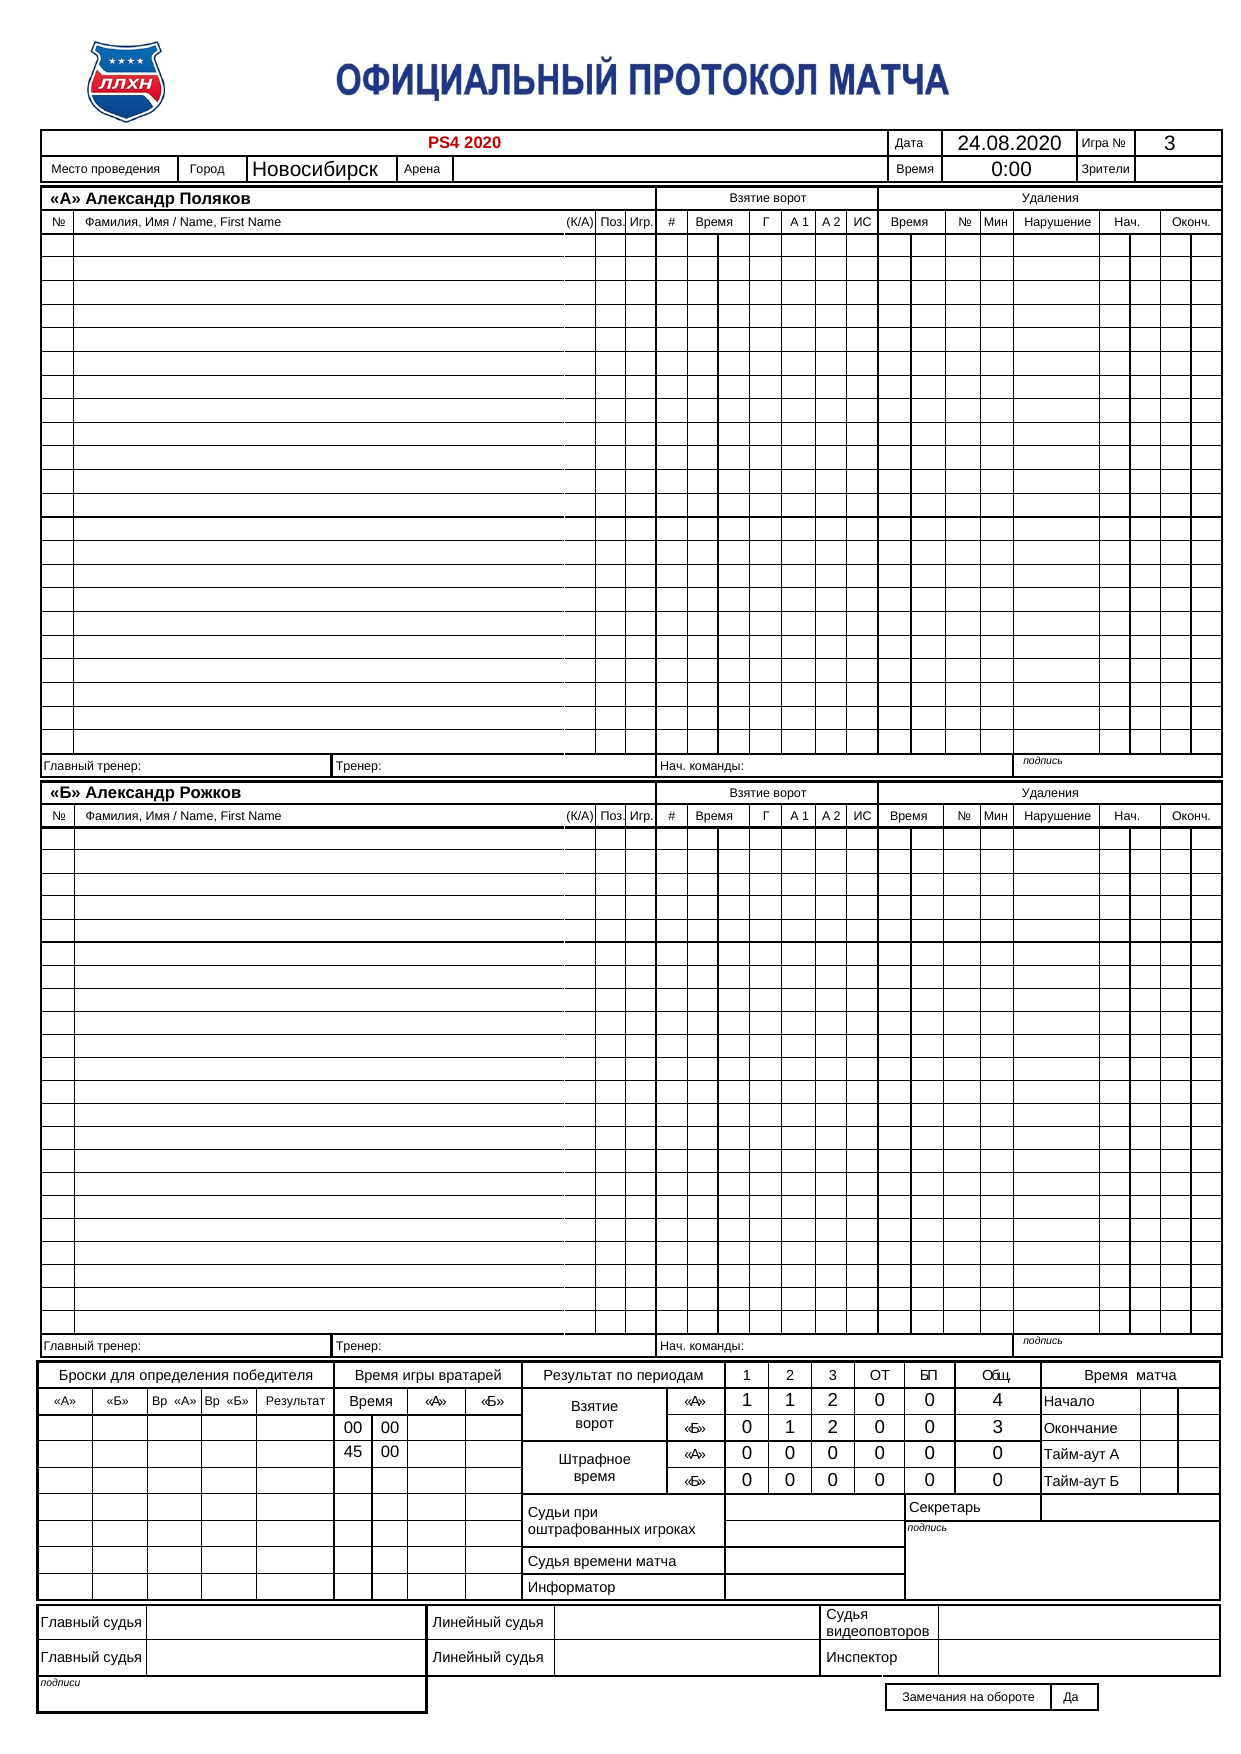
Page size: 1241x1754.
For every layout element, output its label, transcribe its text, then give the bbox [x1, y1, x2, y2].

table_cell [1161, 1242, 1190, 1264]
table_cell [1161, 636, 1190, 658]
table_cell [847, 1288, 877, 1310]
table_cell [1161, 1219, 1190, 1241]
table_cell [75, 874, 564, 895]
table_cell [944, 1242, 980, 1264]
table_cell [657, 896, 687, 918]
table_cell [1100, 399, 1129, 422]
table_cell [879, 541, 910, 564]
table_cell [750, 1035, 781, 1057]
table_cell [879, 829, 910, 849]
table_cell [816, 376, 846, 398]
table_cell [782, 1265, 815, 1287]
table_cell [565, 920, 595, 941]
table_cell Окончание [1042, 1415, 1140, 1440]
table_cell [946, 588, 980, 611]
table_cell [42, 874, 74, 895]
table_cell [565, 1219, 595, 1241]
table_cell [912, 399, 945, 422]
table_cell [879, 494, 910, 516]
table_cell [1014, 1012, 1099, 1033]
table_cell [1014, 541, 1099, 564]
table_cell [565, 446, 595, 469]
table_cell [688, 896, 717, 918]
table_cell [1141, 1441, 1177, 1467]
table_cell [1192, 920, 1221, 941]
table_cell [42, 943, 74, 964]
table_cell [1161, 423, 1190, 445]
table_cell [1014, 470, 1099, 493]
table_cell 0 [956, 1468, 1040, 1493]
table_cell [1014, 829, 1099, 849]
table_cell «А» [668, 1389, 724, 1413]
table_cell [75, 850, 564, 872]
table_cell [565, 1012, 595, 1033]
table_cell [879, 1173, 910, 1195]
table_header Общ. [956, 1363, 1040, 1387]
table_cell [42, 446, 73, 469]
table_cell [719, 541, 749, 564]
table_cell [912, 565, 945, 587]
table_cell [912, 257, 945, 280]
table_cell [981, 896, 1013, 918]
table_cell [688, 1196, 717, 1218]
table_cell [750, 1265, 781, 1287]
table_cell [1192, 829, 1221, 849]
table_cell [944, 896, 980, 918]
table_cell [944, 850, 980, 872]
table_cell [750, 541, 781, 564]
table_cell [912, 1173, 943, 1195]
table_cell [782, 850, 815, 872]
table_cell [1161, 1127, 1190, 1149]
table_cell [408, 1574, 465, 1599]
table_cell [596, 541, 625, 564]
table_cell [946, 612, 980, 634]
table_cell [93, 1441, 147, 1467]
table_cell [596, 1150, 625, 1172]
table_cell [626, 470, 655, 493]
table_cell [816, 850, 846, 872]
table_cell [816, 518, 846, 540]
table_cell [74, 541, 564, 564]
table_cell Зрители [1078, 157, 1134, 181]
table_cell [688, 1035, 717, 1057]
table_cell ИС [847, 805, 877, 826]
table_cell [75, 1035, 564, 1057]
table_cell [912, 874, 943, 895]
table_cell [782, 281, 815, 303]
table_cell [1131, 376, 1160, 398]
table_cell [879, 1311, 910, 1333]
table_cell [596, 1265, 625, 1287]
table_cell [626, 1196, 655, 1218]
table_cell [565, 1173, 595, 1195]
table_cell [1100, 565, 1129, 587]
table_cell [1192, 989, 1221, 1011]
table_cell [42, 376, 73, 398]
table_cell [782, 1081, 815, 1103]
table_cell [42, 235, 73, 256]
table_cell [42, 1196, 74, 1218]
table_cell [657, 518, 687, 540]
table_cell [657, 989, 687, 1011]
table_cell [74, 730, 564, 753]
table_cell [75, 1058, 564, 1079]
table_cell [657, 1173, 687, 1195]
table_cell [688, 874, 717, 895]
table_header Время игры вратарей [335, 1363, 521, 1387]
table_cell [782, 943, 815, 964]
table_cell [719, 423, 749, 445]
table_cell [946, 235, 980, 256]
table_cell [1100, 1265, 1129, 1287]
table_cell [1131, 1196, 1160, 1218]
table_cell [1014, 612, 1099, 634]
table_cell [1014, 896, 1099, 918]
table_cell Время [879, 211, 945, 233]
table_cell [1131, 588, 1160, 611]
table_cell [1131, 1311, 1160, 1333]
table_cell [946, 707, 980, 729]
table_cell [719, 470, 749, 493]
table_cell [565, 376, 595, 398]
table_cell [719, 730, 749, 753]
table_cell [1161, 257, 1190, 280]
table_cell [1100, 1196, 1129, 1218]
table_cell [565, 1196, 595, 1218]
table_cell [657, 1127, 687, 1149]
table_cell [39, 1521, 92, 1546]
table_cell [626, 989, 655, 1011]
table_cell [42, 1058, 74, 1079]
table_cell [565, 989, 595, 1011]
table_cell [1100, 470, 1129, 493]
table_cell [912, 920, 943, 941]
table_cell [257, 1441, 333, 1467]
table_cell [373, 1574, 407, 1599]
table_cell [1161, 920, 1190, 941]
table_cell [944, 1127, 980, 1149]
table_cell [688, 470, 717, 493]
table_header 3 [1136, 131, 1221, 155]
table_cell [847, 707, 877, 729]
table_cell [782, 1150, 815, 1172]
table_cell [657, 305, 687, 327]
table_cell [782, 423, 815, 445]
table_cell [981, 305, 1013, 327]
table_cell [719, 1311, 749, 1333]
table_cell [657, 541, 687, 564]
table_cell [1131, 1242, 1160, 1264]
table_cell [1014, 1127, 1099, 1149]
table_cell «А» [668, 1442, 724, 1467]
table_cell [147, 1640, 425, 1675]
table_cell [782, 588, 815, 611]
table_cell [750, 494, 781, 516]
table_cell [688, 1104, 717, 1126]
table_cell [782, 1104, 815, 1126]
table_cell [981, 328, 1013, 351]
table_cell [42, 1150, 74, 1172]
table_cell [719, 1288, 749, 1310]
table_cell [42, 281, 73, 303]
table_cell [912, 446, 945, 469]
table_cell [1100, 235, 1129, 256]
table_cell [688, 1288, 717, 1310]
table_cell [981, 1058, 1013, 1079]
table_cell [847, 352, 877, 374]
table_cell [912, 1081, 943, 1103]
table_cell [1131, 612, 1160, 634]
table_cell [981, 565, 1013, 587]
table_cell [782, 1288, 815, 1310]
table_cell 0 [769, 1468, 811, 1493]
table_cell [719, 281, 749, 303]
table_header ОТ [855, 1363, 904, 1387]
table_cell [1014, 1173, 1099, 1195]
table_cell [657, 966, 687, 987]
table_cell [719, 1150, 749, 1172]
table_cell [719, 1219, 749, 1241]
table_cell [981, 943, 1013, 964]
table_cell [1192, 943, 1221, 964]
table_cell [782, 707, 815, 729]
table_cell [626, 235, 655, 256]
table_cell [688, 730, 717, 753]
table_cell [148, 1416, 201, 1440]
table_cell [688, 920, 717, 941]
table_cell [75, 1150, 564, 1172]
table_cell [42, 1081, 74, 1103]
table_cell [750, 235, 781, 256]
table_cell [879, 446, 910, 469]
table_cell [596, 1242, 625, 1264]
table_cell [981, 1311, 1013, 1333]
table_cell [981, 850, 1013, 872]
table_cell [657, 588, 687, 611]
table_cell Время [688, 211, 749, 233]
table_cell [93, 1547, 147, 1573]
table_cell [816, 235, 846, 256]
table_cell [946, 683, 980, 706]
table_cell [944, 1104, 980, 1126]
table_cell [1014, 659, 1099, 682]
table_cell [565, 1035, 595, 1057]
table_cell [750, 518, 781, 540]
table_cell [335, 1547, 371, 1573]
table_cell [657, 1265, 687, 1287]
table_cell [879, 518, 910, 540]
table_cell № [946, 211, 980, 233]
table_cell [202, 1521, 256, 1546]
table_cell [1179, 1468, 1219, 1493]
table_cell [750, 588, 781, 611]
table_cell 0 [855, 1415, 904, 1440]
table_cell [1161, 659, 1190, 682]
table_cell [1131, 730, 1160, 753]
table_cell [782, 920, 815, 941]
table_cell [1131, 352, 1160, 374]
table_cell [657, 1058, 687, 1079]
table_cell [565, 943, 595, 964]
table_cell [981, 494, 1013, 516]
table_cell [565, 1127, 595, 1149]
table_cell [257, 1494, 333, 1520]
table_cell [782, 612, 815, 634]
table_cell [1161, 683, 1190, 706]
table_cell [75, 1219, 564, 1241]
table_cell [1192, 399, 1221, 422]
table_cell [1100, 328, 1129, 351]
table_cell [816, 683, 846, 706]
table_cell [847, 328, 877, 351]
table_cell [816, 1288, 846, 1310]
table_cell «Б » [466, 1389, 521, 1413]
table_cell [719, 1242, 749, 1264]
table_cell [782, 730, 815, 753]
table_cell [879, 1081, 910, 1103]
table_cell [596, 1288, 625, 1310]
table_cell [879, 235, 910, 256]
table_cell [257, 1547, 333, 1573]
table_cell [782, 966, 815, 987]
table_cell [688, 683, 717, 706]
table_cell [946, 541, 980, 564]
table_cell [596, 1104, 625, 1126]
table_cell [1014, 1104, 1099, 1126]
table_cell [719, 1127, 749, 1149]
table_cell [981, 1288, 1013, 1310]
table_cell [42, 305, 73, 327]
table_cell [1100, 541, 1129, 564]
table_cell [981, 446, 1013, 469]
table_cell [74, 588, 564, 611]
table_cell [981, 257, 1013, 280]
table_cell [1192, 518, 1221, 540]
table_cell «А» [408, 1389, 465, 1413]
table_cell [750, 352, 781, 374]
table_cell [1192, 446, 1221, 469]
table_cell [202, 1441, 256, 1467]
table_cell [1131, 683, 1160, 706]
table_cell [879, 683, 910, 706]
table_cell [688, 636, 717, 658]
table_cell [981, 541, 1013, 564]
table_cell [944, 874, 980, 895]
table_cell [39, 1416, 92, 1440]
table_cell [42, 659, 73, 682]
table_header Удаления [879, 783, 1221, 803]
table_cell [847, 1311, 877, 1333]
table_cell [1141, 1415, 1177, 1440]
table_cell [688, 1265, 717, 1287]
table_cell [565, 281, 595, 303]
table_cell 45 [335, 1441, 371, 1467]
table_cell [1161, 565, 1190, 587]
table_cell [466, 1521, 521, 1546]
table_cell 0 [855, 1442, 904, 1467]
table_cell [42, 328, 73, 351]
table_cell [596, 305, 625, 327]
table_cell [626, 399, 655, 422]
table_cell [1100, 305, 1129, 327]
table_cell [1131, 943, 1160, 964]
table_header Удаления [879, 188, 1221, 209]
table_cell [847, 966, 877, 987]
table_cell [1131, 1081, 1160, 1103]
table_cell 0 [855, 1468, 904, 1493]
table_cell [626, 1219, 655, 1241]
table_cell [879, 1035, 910, 1057]
table_cell [1192, 1035, 1221, 1057]
table_cell [1014, 636, 1099, 658]
table_cell [719, 1012, 749, 1033]
table_cell [944, 943, 980, 964]
table_cell [1014, 518, 1099, 540]
table_cell [946, 399, 980, 422]
table_cell [750, 707, 781, 729]
table_cell [750, 257, 781, 280]
table_cell [1131, 1104, 1160, 1126]
table_cell [257, 1416, 333, 1440]
table_cell [565, 470, 595, 493]
table_cell [981, 1012, 1013, 1033]
table_cell [847, 829, 877, 849]
table_cell [657, 352, 687, 374]
table_cell [944, 920, 980, 941]
table_cell [688, 235, 717, 256]
table_cell [1014, 494, 1099, 516]
table_cell [1192, 423, 1221, 445]
table_cell [816, 446, 846, 469]
table_cell [847, 376, 877, 398]
table_cell [1192, 612, 1221, 634]
table_cell [750, 1058, 781, 1079]
table_cell [847, 730, 877, 753]
table_cell [981, 966, 1013, 987]
table_cell [688, 1012, 717, 1033]
table_cell [596, 683, 625, 706]
table_cell [879, 874, 910, 895]
table_cell [912, 989, 943, 1011]
table_cell [74, 235, 564, 256]
table_cell [74, 281, 564, 303]
table_cell [148, 1441, 201, 1467]
table_cell [719, 376, 749, 398]
table_cell [1192, 305, 1221, 327]
table_cell [726, 1495, 904, 1520]
table_cell [981, 683, 1013, 706]
table_cell [1014, 257, 1099, 280]
table_cell [750, 281, 781, 303]
table_cell [981, 989, 1013, 1011]
table_cell [1014, 1219, 1099, 1241]
table_cell [816, 1012, 846, 1033]
table_cell [1161, 541, 1190, 564]
table_cell [816, 588, 846, 611]
table_cell [750, 423, 781, 445]
table_cell [1192, 1288, 1221, 1310]
table_cell [42, 1311, 74, 1333]
table_cell [688, 1081, 717, 1103]
table_cell [912, 850, 943, 872]
table_cell [1161, 707, 1190, 729]
table_cell [565, 1058, 595, 1079]
table_cell [782, 565, 815, 587]
table_cell [946, 565, 980, 587]
table_cell 0 [726, 1468, 768, 1493]
table_cell [1014, 989, 1099, 1011]
table_cell [408, 1521, 465, 1546]
table_cell [816, 707, 846, 729]
table_cell [912, 1127, 943, 1149]
table_cell [565, 1150, 595, 1172]
table_cell [946, 659, 980, 682]
table_cell [981, 636, 1013, 658]
table_cell [148, 1574, 201, 1599]
table_cell [657, 1311, 687, 1333]
table_cell [1014, 1196, 1099, 1218]
table_cell 0 [855, 1389, 904, 1413]
table_cell [257, 1574, 333, 1599]
table_cell [657, 683, 687, 706]
table_header Дата [889, 131, 941, 155]
table_cell [1192, 281, 1221, 303]
table_cell [879, 305, 910, 327]
table_cell [879, 588, 910, 611]
table_cell [750, 1104, 781, 1126]
table_cell [750, 850, 781, 872]
table_cell [847, 1035, 877, 1057]
table_cell [1131, 1127, 1160, 1149]
table_cell [75, 943, 564, 964]
table_cell [1100, 1058, 1129, 1079]
table_cell [847, 1173, 877, 1195]
table_cell [39, 1468, 92, 1493]
table_cell [1161, 352, 1190, 374]
table_cell [1161, 943, 1190, 964]
table_cell [1131, 896, 1160, 918]
table_header Взятие ворот [657, 188, 877, 209]
table_cell [816, 1035, 846, 1057]
table_cell [42, 1104, 74, 1126]
table_cell 0 [726, 1415, 768, 1440]
table_cell [688, 541, 717, 564]
table_cell [944, 1150, 980, 1172]
table_cell # [657, 211, 687, 233]
table_cell [466, 1416, 521, 1440]
table_cell [657, 1288, 687, 1310]
table_cell [912, 494, 945, 516]
table_cell [879, 470, 910, 493]
table_cell [626, 494, 655, 516]
table_cell [1100, 707, 1129, 729]
table_cell [782, 829, 815, 849]
table_cell [1192, 1196, 1221, 1218]
table_cell [93, 1494, 147, 1520]
table_cell [75, 1196, 564, 1218]
table_cell [981, 730, 1013, 753]
table_cell [75, 966, 564, 987]
table_cell [981, 352, 1013, 374]
table_cell [1161, 730, 1190, 753]
table_cell [879, 352, 910, 374]
table_cell [1131, 1265, 1160, 1287]
table_cell [847, 1104, 877, 1126]
table_cell [626, 612, 655, 634]
table_cell № [944, 805, 980, 826]
table_cell [596, 612, 625, 634]
table_cell [879, 328, 910, 351]
table_cell [782, 1242, 815, 1264]
table_cell [657, 1035, 687, 1057]
table_cell [782, 235, 815, 256]
table_cell Информатор [523, 1575, 724, 1599]
table_cell [596, 989, 625, 1011]
table_cell [596, 1081, 625, 1103]
table_cell [981, 707, 1013, 729]
table_cell [1100, 636, 1129, 658]
table_cell [1161, 376, 1190, 398]
table_cell [750, 896, 781, 918]
table_cell [1131, 235, 1160, 256]
table_cell [565, 850, 595, 872]
table_cell [565, 399, 595, 422]
table_cell Мин [981, 805, 1013, 826]
table_cell 2 [812, 1389, 854, 1413]
table_cell [1014, 707, 1099, 729]
table_cell [847, 1219, 877, 1241]
table_cell [981, 1150, 1013, 1172]
table_cell [719, 829, 749, 849]
table_cell [42, 829, 74, 849]
table_cell [944, 1265, 980, 1287]
table_cell [75, 1081, 564, 1103]
table_cell [408, 1547, 465, 1573]
table_cell [1192, 1219, 1221, 1241]
table_cell [1131, 829, 1160, 849]
table_cell [981, 1127, 1013, 1149]
table_cell [626, 874, 655, 895]
table_cell [981, 1035, 1013, 1057]
table_cell [782, 989, 815, 1011]
table_cell [847, 989, 877, 1011]
table_cell [1192, 1127, 1221, 1149]
table_cell [912, 281, 945, 303]
table_cell Судья видеоповторов [821, 1606, 938, 1639]
table_header 24.08.2020 [943, 131, 1076, 155]
table_cell [1161, 829, 1190, 849]
table_cell [847, 235, 877, 256]
table_cell [466, 1494, 521, 1520]
table_cell [912, 1265, 943, 1287]
table_cell [74, 683, 564, 706]
table_cell [688, 707, 717, 729]
table_cell [1161, 874, 1190, 895]
table_cell [626, 1127, 655, 1149]
table_cell [719, 683, 749, 706]
table_cell [1161, 281, 1190, 303]
table_cell [75, 989, 564, 1011]
table_cell [466, 1468, 521, 1493]
table_cell [202, 1468, 256, 1493]
table_cell [42, 1012, 74, 1033]
table_cell [750, 1081, 781, 1103]
table_cell [688, 1242, 717, 1264]
table_cell [912, 1196, 943, 1218]
table_cell [847, 1081, 877, 1103]
table_cell [847, 518, 877, 540]
table_cell [1131, 920, 1160, 941]
table_cell [1131, 399, 1160, 422]
table_cell [981, 376, 1013, 398]
table_cell [816, 612, 846, 634]
table_cell [1014, 1081, 1099, 1103]
table_cell [626, 423, 655, 445]
table_cell [565, 257, 595, 280]
table_header Результат по периодам [523, 1363, 724, 1387]
table_cell [373, 1547, 407, 1573]
table_cell [912, 305, 945, 327]
table_cell Время [688, 805, 749, 826]
table_cell [74, 636, 564, 658]
table_cell [879, 966, 910, 987]
table_cell [981, 470, 1013, 493]
table_cell [1192, 352, 1221, 374]
table_cell [42, 636, 73, 658]
table_cell [879, 1242, 910, 1264]
table_cell [1192, 683, 1221, 706]
table_cell [596, 943, 625, 964]
table_cell [719, 636, 749, 658]
table_cell [688, 399, 717, 422]
table_cell [750, 1311, 781, 1333]
table_cell Нач. [1100, 211, 1160, 233]
table_cell [1131, 989, 1160, 1011]
table_cell [1161, 1173, 1190, 1195]
table_cell [657, 636, 687, 658]
table_cell [202, 1494, 256, 1520]
table_cell [1161, 850, 1190, 872]
table_cell [1131, 1012, 1160, 1033]
table_cell [782, 1012, 815, 1033]
table_cell [565, 730, 595, 753]
table_cell [42, 399, 73, 422]
table_cell [1161, 966, 1190, 987]
table_cell [626, 1012, 655, 1033]
table_cell Фамилия, Имя / Name, First Name [74, 211, 565, 233]
table_cell [726, 1548, 904, 1573]
table_cell [454, 157, 887, 181]
table_cell [912, 966, 943, 987]
table_cell [1131, 1150, 1160, 1172]
table_cell Секретарь [906, 1495, 1040, 1520]
table_cell [626, 659, 655, 682]
table_cell [719, 1081, 749, 1103]
table_cell [1131, 636, 1160, 658]
table_cell [565, 1242, 595, 1264]
table_cell [688, 352, 717, 374]
table_cell [1100, 1104, 1129, 1126]
table_cell Г [750, 211, 781, 233]
table_cell [565, 588, 595, 611]
table_cell [750, 920, 781, 941]
table_cell [981, 399, 1013, 422]
table_cell [596, 966, 625, 987]
table_cell [74, 423, 564, 445]
table_cell [750, 1196, 781, 1218]
table_cell [912, 659, 945, 682]
table_cell [42, 1288, 74, 1310]
table_header «Б» Александр Рожков [42, 783, 655, 803]
table_cell [657, 257, 687, 280]
table_cell [719, 305, 749, 327]
table_cell [726, 1575, 904, 1599]
table_cell 00 [335, 1416, 371, 1440]
table_cell ИС [847, 211, 877, 233]
table_cell [1131, 470, 1160, 493]
table_cell [847, 1058, 877, 1079]
table_cell [1161, 896, 1190, 918]
table_cell Вр «Б» [202, 1389, 256, 1413]
table_cell [688, 966, 717, 987]
table_cell [946, 446, 980, 469]
table_cell Инспектор [821, 1640, 938, 1675]
table_cell Время [889, 157, 941, 181]
table_cell [782, 541, 815, 564]
table_cell 0 [905, 1415, 954, 1440]
table_header Взятие ворот [657, 783, 877, 803]
table_cell подпись [1014, 1335, 1221, 1356]
table_cell [1161, 1058, 1190, 1079]
table_cell [981, 829, 1013, 849]
table_cell [565, 896, 595, 918]
table_cell 4 [956, 1389, 1040, 1413]
table_cell 0 [812, 1468, 854, 1493]
table_cell [750, 376, 781, 398]
table_cell [719, 659, 749, 682]
table_cell [816, 1081, 846, 1103]
table_cell [816, 989, 846, 1011]
table_cell [565, 707, 595, 729]
table_cell Штрафное время [523, 1442, 666, 1493]
table_cell [1014, 328, 1099, 351]
table_cell [1192, 730, 1221, 753]
table_cell [1192, 1311, 1221, 1333]
table_cell Судьи при оштрафованных игроках [523, 1495, 724, 1546]
table_cell [1192, 328, 1221, 351]
table_cell [782, 1173, 815, 1195]
table_cell [657, 1196, 687, 1218]
table_cell Линейный судья [428, 1640, 554, 1675]
table_cell [847, 636, 877, 658]
table_cell [335, 1521, 371, 1546]
table_cell [816, 565, 846, 587]
table_header Замечания на обороте [887, 1685, 1050, 1709]
table_cell 3 [956, 1415, 1040, 1440]
table_cell [1042, 1495, 1219, 1520]
table_cell [626, 281, 655, 303]
table_cell [847, 943, 877, 964]
table_cell [946, 352, 980, 374]
table_cell [816, 829, 846, 849]
table_cell [1014, 943, 1099, 964]
table_cell [944, 1219, 980, 1241]
table_cell [657, 1242, 687, 1264]
table_cell [1161, 1196, 1190, 1218]
table_cell [596, 636, 625, 658]
table_cell подпись [906, 1522, 1219, 1599]
table_cell [1179, 1389, 1219, 1413]
table_cell [626, 352, 655, 374]
table_cell [688, 305, 717, 327]
table_cell [75, 1288, 564, 1310]
table_cell А 1 [782, 211, 815, 233]
table_cell [1100, 1127, 1129, 1149]
table_cell [816, 281, 846, 303]
table_cell [816, 352, 846, 374]
table_header 2 [769, 1363, 811, 1387]
table_cell [912, 470, 945, 493]
table_cell [688, 588, 717, 611]
table_cell [148, 1521, 201, 1546]
table_cell [750, 1150, 781, 1172]
table_cell [944, 1196, 980, 1218]
table_cell [148, 1494, 201, 1520]
table_cell [626, 1104, 655, 1126]
table_cell [596, 352, 625, 374]
table_cell [565, 352, 595, 374]
table_cell [626, 920, 655, 941]
table_cell [42, 1127, 74, 1149]
table_cell [74, 707, 564, 729]
table_cell [939, 1606, 1219, 1639]
table_cell Тайм-аут А [1042, 1441, 1140, 1467]
table_cell [719, 1265, 749, 1287]
table_cell [879, 636, 910, 658]
table_cell [912, 352, 945, 374]
table_cell 0:00 [943, 157, 1076, 181]
table_cell [42, 352, 73, 374]
table_cell [93, 1521, 147, 1546]
table_cell [257, 1468, 333, 1493]
table_cell [42, 541, 73, 564]
table_cell Нач. команды: [657, 755, 1012, 776]
table_cell [42, 920, 74, 941]
table_cell [847, 683, 877, 706]
table_cell [750, 612, 781, 634]
table_cell [373, 1468, 407, 1493]
table_cell [335, 1468, 371, 1493]
table_cell [719, 989, 749, 1011]
table_cell Тайм-аут Б [1042, 1468, 1140, 1493]
table_cell [596, 1127, 625, 1149]
table_cell [1131, 966, 1160, 987]
table_cell [816, 659, 846, 682]
table_cell [750, 1288, 781, 1310]
table_cell 00 [373, 1416, 407, 1440]
table_cell [565, 328, 595, 351]
table_cell [847, 423, 877, 445]
table_cell [565, 966, 595, 987]
table_cell [912, 328, 945, 351]
table_cell [879, 1265, 910, 1287]
table_cell Место проведения [42, 157, 177, 181]
table_cell [596, 850, 625, 872]
table_cell [944, 1173, 980, 1195]
table_cell Время [879, 805, 943, 826]
table_cell [1100, 1242, 1129, 1264]
table_cell [688, 328, 717, 351]
table_cell [944, 829, 980, 849]
table_cell [816, 943, 846, 964]
table_cell [981, 518, 1013, 540]
table_cell [1192, 896, 1221, 918]
table_cell [726, 1521, 904, 1546]
table_cell [912, 1311, 943, 1333]
table_cell [688, 423, 717, 445]
table_cell [719, 494, 749, 516]
table_cell [750, 683, 781, 706]
table_cell [596, 1035, 625, 1057]
table_cell Тренер: [333, 1335, 655, 1356]
table_cell [42, 1242, 74, 1264]
table_cell [912, 683, 945, 706]
table_cell [565, 305, 595, 327]
table_cell [816, 1173, 846, 1195]
table_cell [1161, 399, 1190, 422]
table_cell [596, 423, 625, 445]
table_cell [1161, 612, 1190, 634]
table_cell [1131, 1219, 1160, 1241]
table_cell [1161, 588, 1190, 611]
table_cell [596, 1311, 625, 1333]
table_cell Результат [257, 1389, 333, 1413]
table_cell [719, 1196, 749, 1218]
table_cell [816, 874, 846, 895]
table_cell [657, 1081, 687, 1103]
table_cell [1100, 281, 1129, 303]
table_cell [1014, 1242, 1099, 1264]
table_cell [657, 612, 687, 634]
table_cell [596, 376, 625, 398]
table_cell [1131, 328, 1160, 351]
table_cell [1014, 565, 1099, 587]
table_cell [1131, 874, 1160, 895]
table_cell [75, 1104, 564, 1126]
table_cell [1192, 1058, 1221, 1079]
table_cell [816, 257, 846, 280]
table_cell [847, 874, 877, 895]
table_cell [883, 1677, 1220, 1681]
table_cell [816, 541, 846, 564]
table_cell [1161, 305, 1190, 327]
table_cell [1141, 1389, 1177, 1413]
table_cell [596, 588, 625, 611]
table_cell [719, 257, 749, 280]
table_cell [1161, 1311, 1190, 1333]
table_cell [596, 707, 625, 729]
table_cell [879, 943, 910, 964]
table_cell [596, 896, 625, 918]
table_cell [1192, 1242, 1221, 1264]
table_cell [847, 920, 877, 941]
table_cell [782, 636, 815, 658]
table_cell [75, 920, 564, 941]
table_cell [750, 730, 781, 753]
table_cell [596, 399, 625, 422]
table_cell [981, 281, 1013, 303]
table_cell [1100, 1012, 1129, 1033]
table_cell [912, 896, 943, 918]
table_cell [74, 376, 564, 398]
table_cell [74, 565, 564, 587]
table_cell [596, 257, 625, 280]
table_cell [1100, 896, 1129, 918]
table_cell [565, 494, 595, 516]
table_cell [688, 281, 717, 303]
table_cell [1100, 829, 1129, 849]
table_cell 0 [726, 1442, 768, 1467]
table_cell [719, 850, 749, 872]
table_cell Начало [1042, 1389, 1140, 1413]
table_cell [688, 1058, 717, 1079]
table_cell [816, 1058, 846, 1079]
table_cell [42, 1035, 74, 1057]
table_cell [782, 470, 815, 493]
table_cell [879, 565, 910, 587]
table_cell [719, 920, 749, 941]
table_cell [657, 707, 687, 729]
table_cell [657, 829, 687, 849]
table_cell [1192, 1173, 1221, 1195]
table_cell Главный судья [39, 1640, 146, 1675]
table_cell (К/А) [565, 211, 595, 233]
table_cell 0 [956, 1442, 1040, 1467]
table_cell [596, 659, 625, 682]
table_cell [1192, 1081, 1221, 1103]
table_cell [688, 943, 717, 964]
table_cell [1100, 1311, 1129, 1333]
table_cell [750, 1012, 781, 1033]
table_cell [74, 352, 564, 374]
table_cell [782, 683, 815, 706]
table_cell № [42, 211, 73, 233]
table_cell [981, 1242, 1013, 1264]
table_cell [879, 399, 910, 422]
table_cell [847, 1150, 877, 1172]
table_cell [847, 1265, 877, 1287]
table_cell [750, 1242, 781, 1264]
picture [5, 28, 1179, 129]
table_cell [565, 874, 595, 895]
table_cell [1192, 659, 1221, 682]
table_cell [688, 659, 717, 682]
table_header Да [1052, 1685, 1097, 1709]
table_cell [816, 1242, 846, 1264]
table_cell [657, 1219, 687, 1241]
table_cell [1192, 1012, 1221, 1033]
table_cell [782, 1058, 815, 1079]
table_cell [946, 328, 980, 351]
table_cell [1192, 707, 1221, 729]
table_cell [657, 446, 687, 469]
table_cell [981, 1219, 1013, 1241]
table_cell [750, 470, 781, 493]
table_cell [466, 1547, 521, 1573]
table_cell [626, 1150, 655, 1172]
table_cell [408, 1468, 465, 1493]
table_cell Нарушение [1014, 805, 1099, 826]
table_cell [912, 376, 945, 398]
table_cell [816, 399, 846, 422]
table_cell [596, 874, 625, 895]
table_cell 0 [905, 1442, 954, 1467]
table_cell [719, 399, 749, 422]
table_cell [42, 257, 73, 280]
table_cell [596, 235, 625, 256]
table_cell [1192, 966, 1221, 987]
table_cell [1161, 1288, 1190, 1310]
table_cell [75, 1012, 564, 1033]
table_cell [944, 1081, 980, 1103]
table_cell [688, 1311, 717, 1333]
table_cell [847, 659, 877, 682]
table_cell [847, 850, 877, 872]
table_cell [912, 730, 945, 753]
table_cell [912, 1288, 943, 1310]
table_cell [981, 588, 1013, 611]
table_cell «Б» [93, 1389, 147, 1413]
table_cell [335, 1574, 371, 1599]
table_cell [750, 943, 781, 964]
table_cell [596, 1196, 625, 1218]
table_cell [1100, 1081, 1129, 1103]
table_cell [939, 1640, 1219, 1675]
table_cell [1161, 328, 1190, 351]
table_cell [565, 1288, 595, 1310]
table_cell 00 [373, 1441, 407, 1467]
table_cell [42, 850, 74, 872]
table_cell [879, 376, 910, 398]
table_cell [626, 896, 655, 918]
table_cell [657, 328, 687, 351]
table_cell № [42, 805, 74, 826]
table_cell [944, 966, 980, 987]
table_cell [1100, 874, 1129, 895]
table_cell [816, 305, 846, 327]
table_cell [93, 1574, 147, 1599]
table_cell [688, 518, 717, 540]
table_cell [657, 423, 687, 445]
table_cell [1100, 920, 1129, 941]
table_cell [688, 494, 717, 516]
table_header PS4 2020 [42, 131, 887, 155]
table_header Игра № [1078, 131, 1134, 155]
table_cell [816, 920, 846, 941]
table_cell [879, 1012, 910, 1033]
table_cell [1100, 376, 1129, 398]
table_cell Время [335, 1389, 407, 1413]
table_cell [1100, 1288, 1129, 1310]
table_cell [912, 943, 943, 964]
table_cell [750, 565, 781, 587]
table_cell [879, 423, 910, 445]
table_cell [1192, 1104, 1221, 1126]
table_cell [1100, 1035, 1129, 1057]
table_cell [816, 730, 846, 753]
table_cell [1014, 874, 1099, 895]
table_cell [202, 1547, 256, 1573]
table_cell Нач. [1100, 805, 1160, 826]
table_cell [596, 1173, 625, 1195]
table_cell [1100, 683, 1129, 706]
table_cell [657, 399, 687, 422]
table_cell [719, 1173, 749, 1195]
table_cell [1131, 659, 1160, 682]
table_cell [1100, 1219, 1129, 1241]
table_cell «А» [39, 1389, 92, 1413]
table_cell [847, 305, 877, 327]
table_cell [565, 565, 595, 587]
table_cell [626, 1288, 655, 1310]
table_cell [42, 470, 73, 493]
table_cell [657, 565, 687, 587]
table_cell [782, 518, 815, 540]
table_header БП [905, 1363, 954, 1387]
table_cell [750, 446, 781, 469]
table_cell [981, 612, 1013, 634]
table_cell [1100, 1150, 1129, 1172]
table_cell [879, 850, 910, 872]
table_cell [565, 235, 595, 256]
table_cell [719, 707, 749, 729]
table_cell [847, 257, 877, 280]
table_cell Поз. [596, 805, 625, 826]
table_cell [879, 707, 910, 729]
table_cell [912, 707, 945, 729]
table_cell [719, 446, 749, 469]
table_cell [42, 588, 73, 611]
table_cell [1100, 588, 1129, 611]
table_cell [946, 376, 980, 398]
table_cell [42, 966, 74, 987]
table_cell [1161, 235, 1190, 256]
table_cell [626, 850, 655, 872]
table_cell [75, 1173, 564, 1195]
table_cell 1 [769, 1415, 811, 1440]
table_cell [912, 1035, 943, 1057]
table_cell [782, 1127, 815, 1149]
table_cell [1014, 352, 1099, 374]
table_cell [879, 1058, 910, 1079]
table_cell [946, 636, 980, 658]
table_cell [879, 1104, 910, 1126]
table_cell [74, 470, 564, 493]
table_cell [912, 1219, 943, 1241]
table_cell [626, 588, 655, 611]
table_cell [750, 1219, 781, 1241]
table_cell [847, 896, 877, 918]
table_cell [596, 1012, 625, 1033]
table_cell Главный тренер: [42, 755, 330, 776]
table_cell [1014, 730, 1099, 753]
table_cell [565, 659, 595, 682]
table_cell [657, 376, 687, 398]
table_cell [879, 659, 910, 682]
table_cell [1014, 850, 1099, 872]
table_cell [596, 518, 625, 540]
table_cell [75, 1242, 564, 1264]
table_cell [1131, 1288, 1160, 1310]
table_cell [74, 446, 564, 469]
table_cell [1192, 235, 1221, 256]
table_cell [1014, 1035, 1099, 1057]
table_cell [782, 659, 815, 682]
table_cell (К/А) [565, 805, 595, 826]
table_cell Оконч. [1161, 211, 1221, 233]
table_cell [657, 920, 687, 941]
table_cell [555, 1606, 819, 1639]
table_cell [1192, 636, 1221, 658]
table_cell [565, 636, 595, 658]
table_cell [42, 896, 74, 918]
table_cell [719, 874, 749, 895]
table_cell [466, 1441, 521, 1467]
table_cell [626, 829, 655, 849]
table_cell [816, 1219, 846, 1241]
table_cell [688, 612, 717, 634]
table_cell [626, 446, 655, 469]
table_cell [657, 494, 687, 516]
table_cell [147, 1606, 425, 1639]
table_cell [782, 305, 815, 327]
table_cell [946, 494, 980, 516]
table_cell [944, 1058, 980, 1079]
table_cell [719, 235, 749, 256]
table_cell [1014, 376, 1099, 398]
table_cell [1014, 966, 1099, 987]
table_cell [944, 1012, 980, 1033]
table_cell «Б» [668, 1415, 724, 1440]
table_cell [657, 1104, 687, 1126]
table_cell [1192, 257, 1221, 280]
table_cell [688, 565, 717, 587]
table_cell [912, 518, 945, 540]
table_cell [75, 1127, 564, 1149]
table_cell [1161, 1012, 1190, 1033]
table_cell [596, 565, 625, 587]
table_cell Оконч. [1161, 805, 1221, 826]
table_cell [1014, 1311, 1099, 1333]
table_cell [626, 1035, 655, 1057]
table_cell [75, 1265, 564, 1287]
table_cell [782, 328, 815, 351]
table_cell [626, 1311, 655, 1333]
table_cell [782, 1219, 815, 1241]
table_cell [565, 1265, 595, 1287]
table_cell [42, 989, 74, 1011]
table_cell [74, 518, 564, 540]
table_cell [1192, 494, 1221, 516]
table_cell [596, 1058, 625, 1079]
table_cell [719, 943, 749, 964]
table_cell [1131, 305, 1160, 327]
table_cell [847, 470, 877, 493]
table_cell [1100, 966, 1129, 987]
table_cell [750, 966, 781, 987]
table_cell [847, 1242, 877, 1264]
table_cell [42, 518, 73, 540]
table_cell [39, 1441, 92, 1467]
table_cell [408, 1441, 465, 1467]
table_cell [1014, 446, 1099, 469]
table_cell [408, 1494, 465, 1520]
table_cell [1099, 1682, 1220, 1711]
table_cell [74, 399, 564, 422]
table_cell [847, 281, 877, 303]
table_cell [1014, 683, 1099, 706]
table_cell [782, 494, 815, 516]
table_cell [1100, 257, 1129, 280]
table_cell [596, 920, 625, 941]
table_cell [944, 1035, 980, 1057]
table_cell [879, 896, 910, 918]
table_cell [1192, 1150, 1221, 1172]
table_cell [1014, 1265, 1099, 1287]
table_cell [750, 305, 781, 327]
table_cell Нарушение [1014, 211, 1099, 233]
table_cell [1014, 920, 1099, 941]
table_header Броски для определения победителя [39, 1363, 333, 1387]
table_cell [1161, 1081, 1190, 1103]
table_cell [688, 1150, 717, 1172]
table_cell [1192, 565, 1221, 587]
table_cell [912, 1058, 943, 1079]
table_cell [657, 850, 687, 872]
table_cell 0 [905, 1468, 954, 1493]
table_cell Г [750, 805, 781, 826]
table_cell [981, 874, 1013, 895]
table_cell 0 [812, 1442, 854, 1467]
table_cell [565, 541, 595, 564]
table_cell [74, 257, 564, 280]
table_cell Судья времени матча [523, 1548, 724, 1573]
table_cell [750, 1173, 781, 1195]
table_cell [816, 494, 846, 516]
table_cell [626, 565, 655, 587]
table_cell [912, 829, 943, 849]
table_cell 0 [905, 1389, 954, 1413]
table_cell [1161, 1265, 1190, 1287]
table_cell Новосибирск [248, 157, 396, 181]
table_cell [596, 470, 625, 493]
table_cell [719, 896, 749, 918]
table_cell [596, 829, 625, 849]
table_cell [596, 1219, 625, 1241]
table_cell [1100, 352, 1129, 374]
table_cell [565, 1104, 595, 1126]
table_cell [912, 541, 945, 564]
table_cell [1161, 446, 1190, 469]
table_cell [688, 376, 717, 398]
table_cell Главный тренер: [42, 1335, 330, 1356]
table_cell [1100, 730, 1129, 753]
table_cell [782, 1035, 815, 1057]
table_cell [946, 281, 980, 303]
table_cell [626, 730, 655, 753]
table_cell [816, 636, 846, 658]
table_cell [1131, 494, 1160, 516]
table_cell [847, 399, 877, 422]
table_cell [816, 470, 846, 493]
table_cell Игр. [626, 805, 655, 826]
table_cell [912, 423, 945, 445]
table_cell [719, 966, 749, 987]
table_cell [565, 829, 595, 849]
table_cell Взятие ворот [523, 1389, 666, 1440]
table_cell [750, 1127, 781, 1149]
table_cell [816, 1150, 846, 1172]
table_cell [626, 1242, 655, 1264]
table_cell [1161, 494, 1190, 516]
table_cell [74, 494, 564, 516]
table_cell [596, 328, 625, 351]
table_cell Тренер: [333, 755, 655, 776]
table_cell [688, 829, 717, 849]
table_cell [335, 1494, 371, 1520]
table_cell [1100, 518, 1129, 540]
table_cell [946, 518, 980, 540]
table_cell [879, 920, 910, 941]
table_cell [626, 943, 655, 964]
table_cell [1131, 423, 1160, 445]
table_cell [565, 1081, 595, 1103]
table_cell [847, 1196, 877, 1218]
table_cell [74, 659, 564, 682]
table_cell [719, 352, 749, 374]
table_cell [750, 636, 781, 658]
table_cell [202, 1416, 256, 1440]
table_cell Главный судья [39, 1606, 146, 1639]
table_cell [39, 1494, 92, 1520]
table_cell [1192, 850, 1221, 872]
table_cell [148, 1547, 201, 1573]
table_cell [1136, 157, 1221, 181]
table_cell [847, 1127, 877, 1149]
table_cell [879, 257, 910, 280]
table_cell [1131, 707, 1160, 729]
table_cell [39, 1547, 92, 1573]
table_cell [565, 683, 595, 706]
table_cell [1131, 257, 1160, 280]
table_cell [42, 612, 73, 634]
table_cell [626, 1058, 655, 1079]
table_cell [626, 1265, 655, 1287]
table_cell [719, 518, 749, 540]
table_cell [565, 1311, 595, 1333]
table_cell [42, 707, 73, 729]
table_cell [1161, 989, 1190, 1011]
table_cell [912, 1242, 943, 1264]
table_cell «Б» [668, 1468, 724, 1493]
table_cell [782, 446, 815, 469]
table_cell [1131, 281, 1160, 303]
table_cell [719, 612, 749, 634]
table_cell [879, 612, 910, 634]
table_cell [879, 1196, 910, 1218]
table_cell [750, 829, 781, 849]
table_cell [626, 518, 655, 540]
table_cell [981, 1104, 1013, 1126]
table_cell [42, 565, 73, 587]
table_cell [719, 1104, 749, 1126]
table_cell [42, 683, 73, 706]
table_cell [944, 1311, 980, 1333]
table_cell [626, 636, 655, 658]
table_cell [565, 518, 595, 540]
table_cell Нач. команды: [657, 1335, 1012, 1356]
table_cell [816, 896, 846, 918]
table_cell Игр. [626, 211, 655, 233]
table_cell [981, 659, 1013, 682]
table_cell [1192, 874, 1221, 895]
table_cell [879, 1288, 910, 1310]
table_cell [688, 850, 717, 872]
table_cell [1192, 588, 1221, 611]
table_header 3 [812, 1363, 854, 1387]
table_cell [879, 1219, 910, 1241]
table_cell [74, 612, 564, 634]
table_cell [1179, 1441, 1219, 1467]
table_cell [879, 989, 910, 1011]
table_cell Фамилия, Имя / Name, First Name [75, 805, 565, 826]
table_cell [981, 423, 1013, 445]
table_cell [1192, 376, 1221, 398]
table_cell [1100, 989, 1129, 1011]
table_cell [657, 730, 687, 753]
table_cell [719, 1058, 749, 1079]
table_cell [42, 1173, 74, 1195]
table_cell [1192, 470, 1221, 493]
table_cell [1100, 659, 1129, 682]
table_cell [1100, 494, 1129, 516]
table_cell [657, 1012, 687, 1033]
table_cell [719, 588, 749, 611]
table_cell [847, 1012, 877, 1033]
table_cell Мин [981, 211, 1013, 233]
table_cell [816, 1311, 846, 1333]
table_cell [1014, 1288, 1099, 1310]
table_cell А 1 [782, 805, 815, 826]
table_cell [1131, 1173, 1160, 1195]
table_cell [782, 352, 815, 374]
table_cell [816, 328, 846, 351]
table_cell [555, 1640, 819, 1675]
table_cell [42, 1219, 74, 1241]
table_cell [688, 989, 717, 1011]
table_cell [1131, 1035, 1160, 1057]
table_cell [1014, 235, 1099, 256]
table_cell [93, 1416, 147, 1440]
table_cell [816, 1265, 846, 1287]
table_cell [626, 541, 655, 564]
table_cell [1179, 1415, 1219, 1440]
table_cell [719, 328, 749, 351]
table_cell [1131, 541, 1160, 564]
table_cell [1161, 470, 1190, 493]
table_cell [75, 896, 564, 918]
table_cell [373, 1494, 407, 1520]
table_cell [657, 943, 687, 964]
table_cell [1100, 850, 1129, 872]
table_cell [688, 1173, 717, 1195]
table_cell [1014, 1058, 1099, 1079]
table_cell [782, 257, 815, 280]
table_cell [688, 446, 717, 469]
table_cell [1131, 1058, 1160, 1079]
table_cell [719, 1035, 749, 1057]
table_cell [981, 1265, 1013, 1287]
table_cell [596, 281, 625, 303]
table_cell [816, 1104, 846, 1126]
table_cell Линейный судья [428, 1606, 554, 1639]
table_cell [981, 1173, 1013, 1195]
table_cell [93, 1468, 147, 1493]
table_cell # [657, 805, 687, 826]
table_cell [719, 565, 749, 587]
table_cell [657, 1150, 687, 1172]
table_cell [1014, 1150, 1099, 1172]
table_cell подписи [39, 1677, 425, 1711]
table_cell [657, 470, 687, 493]
table_cell [657, 659, 687, 682]
table_cell [750, 659, 781, 682]
table_cell [626, 707, 655, 729]
table_cell [1131, 446, 1160, 469]
table_cell А 2 [816, 211, 846, 233]
table_cell [408, 1416, 465, 1440]
table_header 1 [726, 1363, 768, 1387]
table_cell [1100, 943, 1129, 964]
table_cell [657, 235, 687, 256]
table_cell [428, 1677, 882, 1711]
table_cell [1161, 1150, 1190, 1172]
table_cell [596, 730, 625, 753]
table_cell [373, 1521, 407, 1546]
table_cell [912, 636, 945, 658]
table_cell [879, 730, 910, 753]
table_cell [981, 1081, 1013, 1103]
table_cell [42, 423, 73, 445]
table_cell [1014, 588, 1099, 611]
table_cell [148, 1468, 201, 1493]
table_cell [946, 257, 980, 280]
table_cell [1100, 446, 1129, 469]
table_cell [879, 1150, 910, 1172]
table_cell [657, 281, 687, 303]
table_cell [750, 399, 781, 422]
table_cell [946, 730, 980, 753]
table_cell [1161, 518, 1190, 540]
table_cell [626, 683, 655, 706]
table_cell [782, 1196, 815, 1218]
table_cell [981, 920, 1013, 941]
table_header Время матча [1042, 1363, 1219, 1387]
table_cell [1161, 1035, 1190, 1057]
table_cell [782, 376, 815, 398]
table_cell [1014, 423, 1099, 445]
table_cell [1192, 1265, 1221, 1287]
table_cell [816, 1196, 846, 1218]
table_cell [879, 281, 910, 303]
table_cell [626, 376, 655, 398]
table_cell Вр «А» [148, 1389, 201, 1413]
table_cell [912, 588, 945, 611]
table_cell [847, 494, 877, 516]
table_cell 2 [812, 1415, 854, 1440]
table_cell [1014, 281, 1099, 303]
table_cell А 2 [816, 805, 846, 826]
table_cell [688, 257, 717, 280]
table_cell [74, 305, 564, 327]
table_cell 0 [769, 1442, 811, 1467]
table_cell [1131, 518, 1160, 540]
table_cell [816, 1127, 846, 1149]
table_cell Поз. [596, 211, 625, 233]
table_cell [1014, 305, 1099, 327]
table_cell 1 [769, 1389, 811, 1413]
table_cell [782, 896, 815, 918]
table_cell [565, 423, 595, 445]
table_cell [1100, 612, 1129, 634]
table_cell [1192, 541, 1221, 564]
table_cell [74, 328, 564, 351]
table_cell [626, 305, 655, 327]
table_cell Арена [398, 157, 452, 181]
table_cell [75, 829, 564, 849]
table_cell [1131, 850, 1160, 872]
table_cell [1131, 565, 1160, 587]
table_cell [912, 612, 945, 634]
table_cell [750, 989, 781, 1011]
table_cell [847, 588, 877, 611]
table_cell [782, 874, 815, 895]
table_cell [626, 966, 655, 987]
table_cell [912, 1150, 943, 1172]
table_cell [626, 1081, 655, 1103]
table_cell подпись [1014, 755, 1221, 776]
table_cell [847, 541, 877, 564]
table_cell [879, 1127, 910, 1149]
table_cell [42, 1265, 74, 1287]
table_cell [912, 1104, 943, 1126]
table_cell [1014, 399, 1099, 422]
table_cell [1161, 1104, 1190, 1126]
table_cell [596, 446, 625, 469]
table_cell [626, 328, 655, 351]
table_cell [202, 1574, 256, 1599]
table_cell [466, 1574, 521, 1599]
table_cell Город [179, 157, 246, 181]
table_cell [39, 1574, 92, 1599]
table_cell [688, 1219, 717, 1241]
table_cell [981, 1196, 1013, 1218]
table_cell [750, 328, 781, 351]
table_cell [1100, 423, 1129, 445]
table_cell [75, 1311, 564, 1333]
table_cell [750, 874, 781, 895]
table_cell [1100, 1173, 1129, 1195]
table_cell [782, 1311, 815, 1333]
table_cell [946, 305, 980, 327]
table_cell [912, 235, 945, 256]
table_cell [42, 494, 73, 516]
table_header «А» Александр Поляков [42, 188, 655, 209]
table_cell [782, 399, 815, 422]
table_cell [1141, 1468, 1177, 1493]
table_cell [912, 1012, 943, 1033]
table_cell [257, 1521, 333, 1546]
table_cell [981, 235, 1013, 256]
table_cell [944, 1288, 980, 1310]
table_cell [847, 565, 877, 587]
table_cell [847, 612, 877, 634]
table_cell [816, 966, 846, 987]
table_cell [626, 1173, 655, 1195]
table_cell [596, 494, 625, 516]
table_cell [565, 612, 595, 634]
table_cell [946, 470, 980, 493]
table_cell [42, 730, 73, 753]
table_cell [847, 446, 877, 469]
table_cell [688, 1127, 717, 1149]
table_cell [657, 874, 687, 895]
table_cell [946, 423, 980, 445]
table_cell 1 [726, 1389, 768, 1413]
table_cell [944, 989, 980, 1011]
table_cell [626, 257, 655, 280]
table_cell [816, 423, 846, 445]
